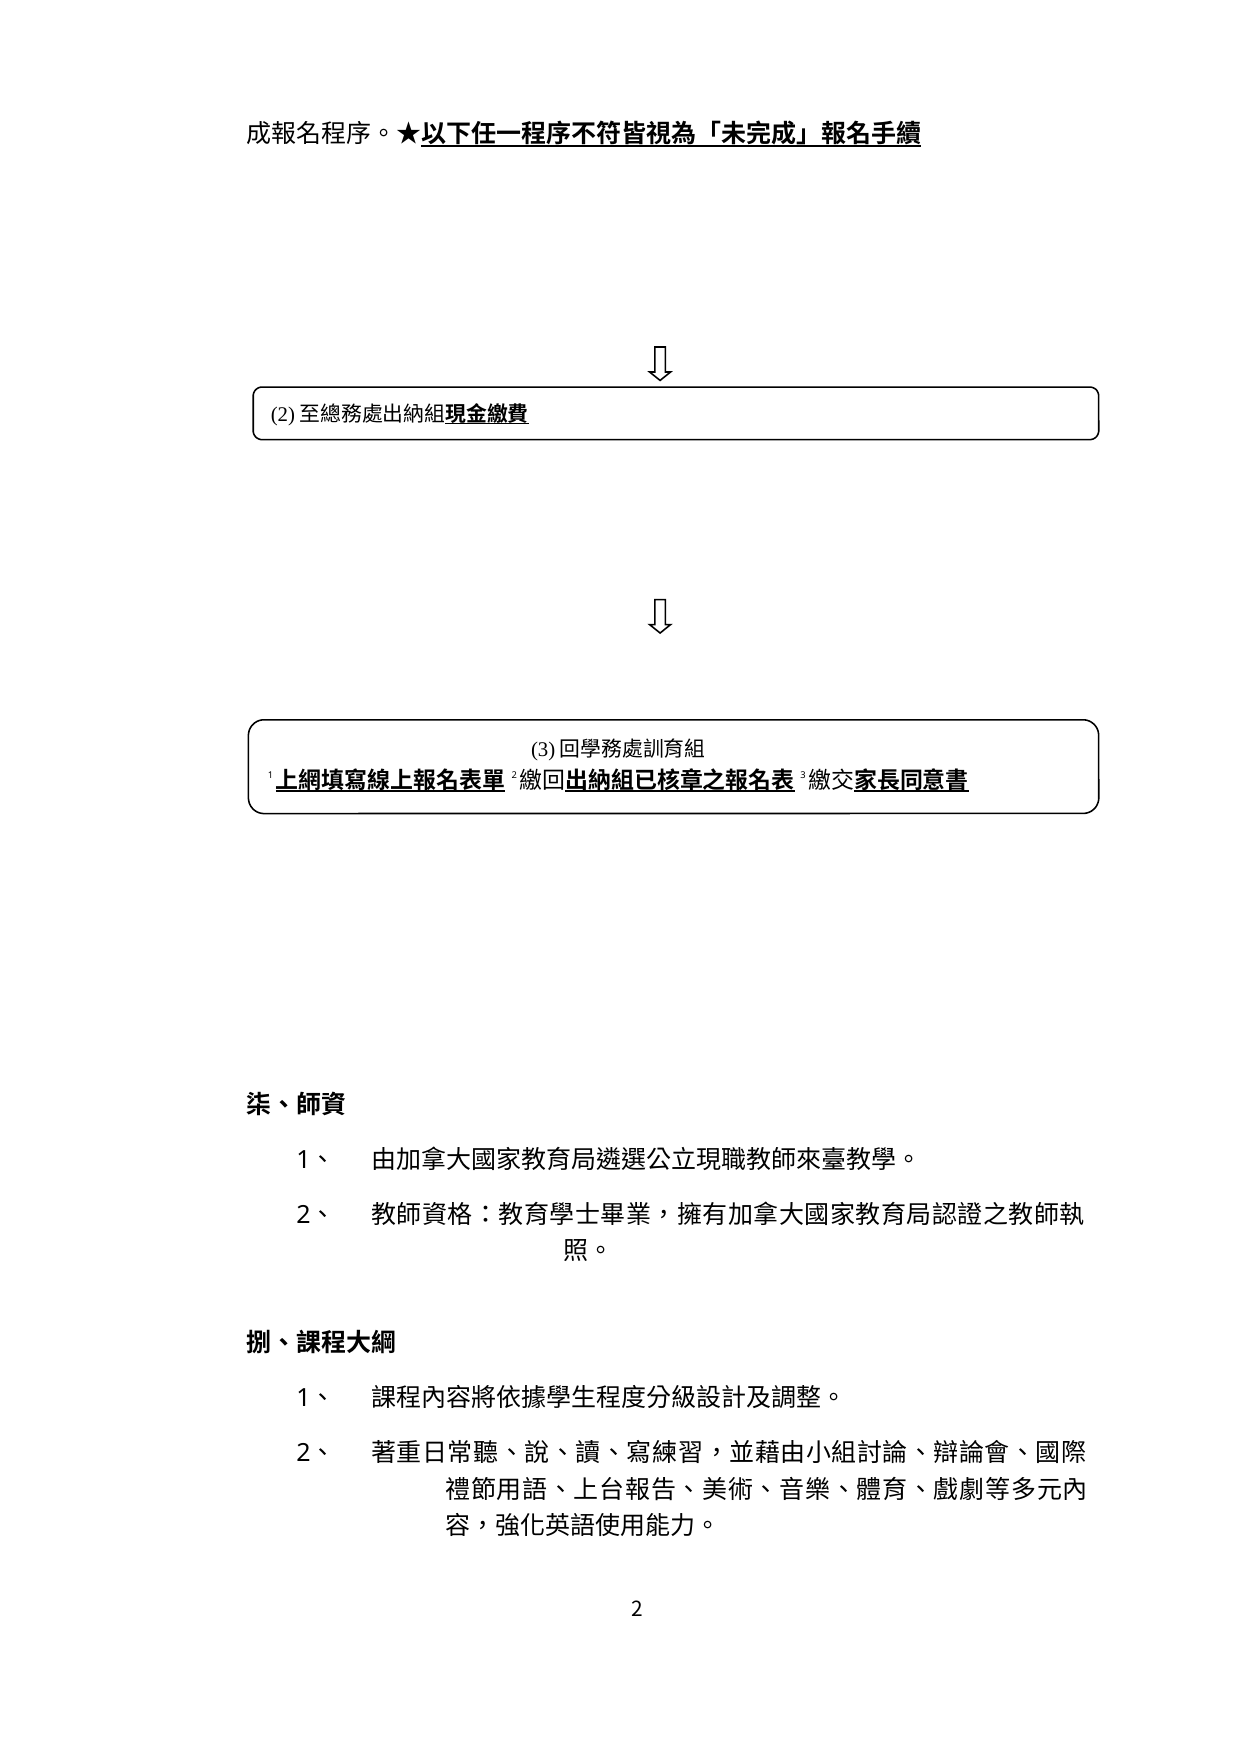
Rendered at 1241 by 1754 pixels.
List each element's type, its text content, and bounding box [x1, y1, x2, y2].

list 教師資格：教育學士畢業，擁有加拿大國家教育局認證之教師執照。 [296, 1194, 1087, 1267]
list 由加拿大國家教育局遴選公立現職教師來臺教學。 [296, 1139, 1087, 1175]
list 課程內容將依據學生程度分級設計及調整。 [296, 1378, 1087, 1414]
list 師資 [246, 1084, 1087, 1120]
text 成報名程序。★以下任一程序不符皆視為「未完成」報名手續 [246, 90, 1087, 153]
list 課程大綱 [246, 1323, 1087, 1359]
list 著重日常聽、說、讀、寫練習，並藉由小組討論、辯論會、國際禮節用語、上台報告、美術、音樂、體育、戲劇等多元內容，強化英語使用能力。 [296, 1433, 1087, 1542]
